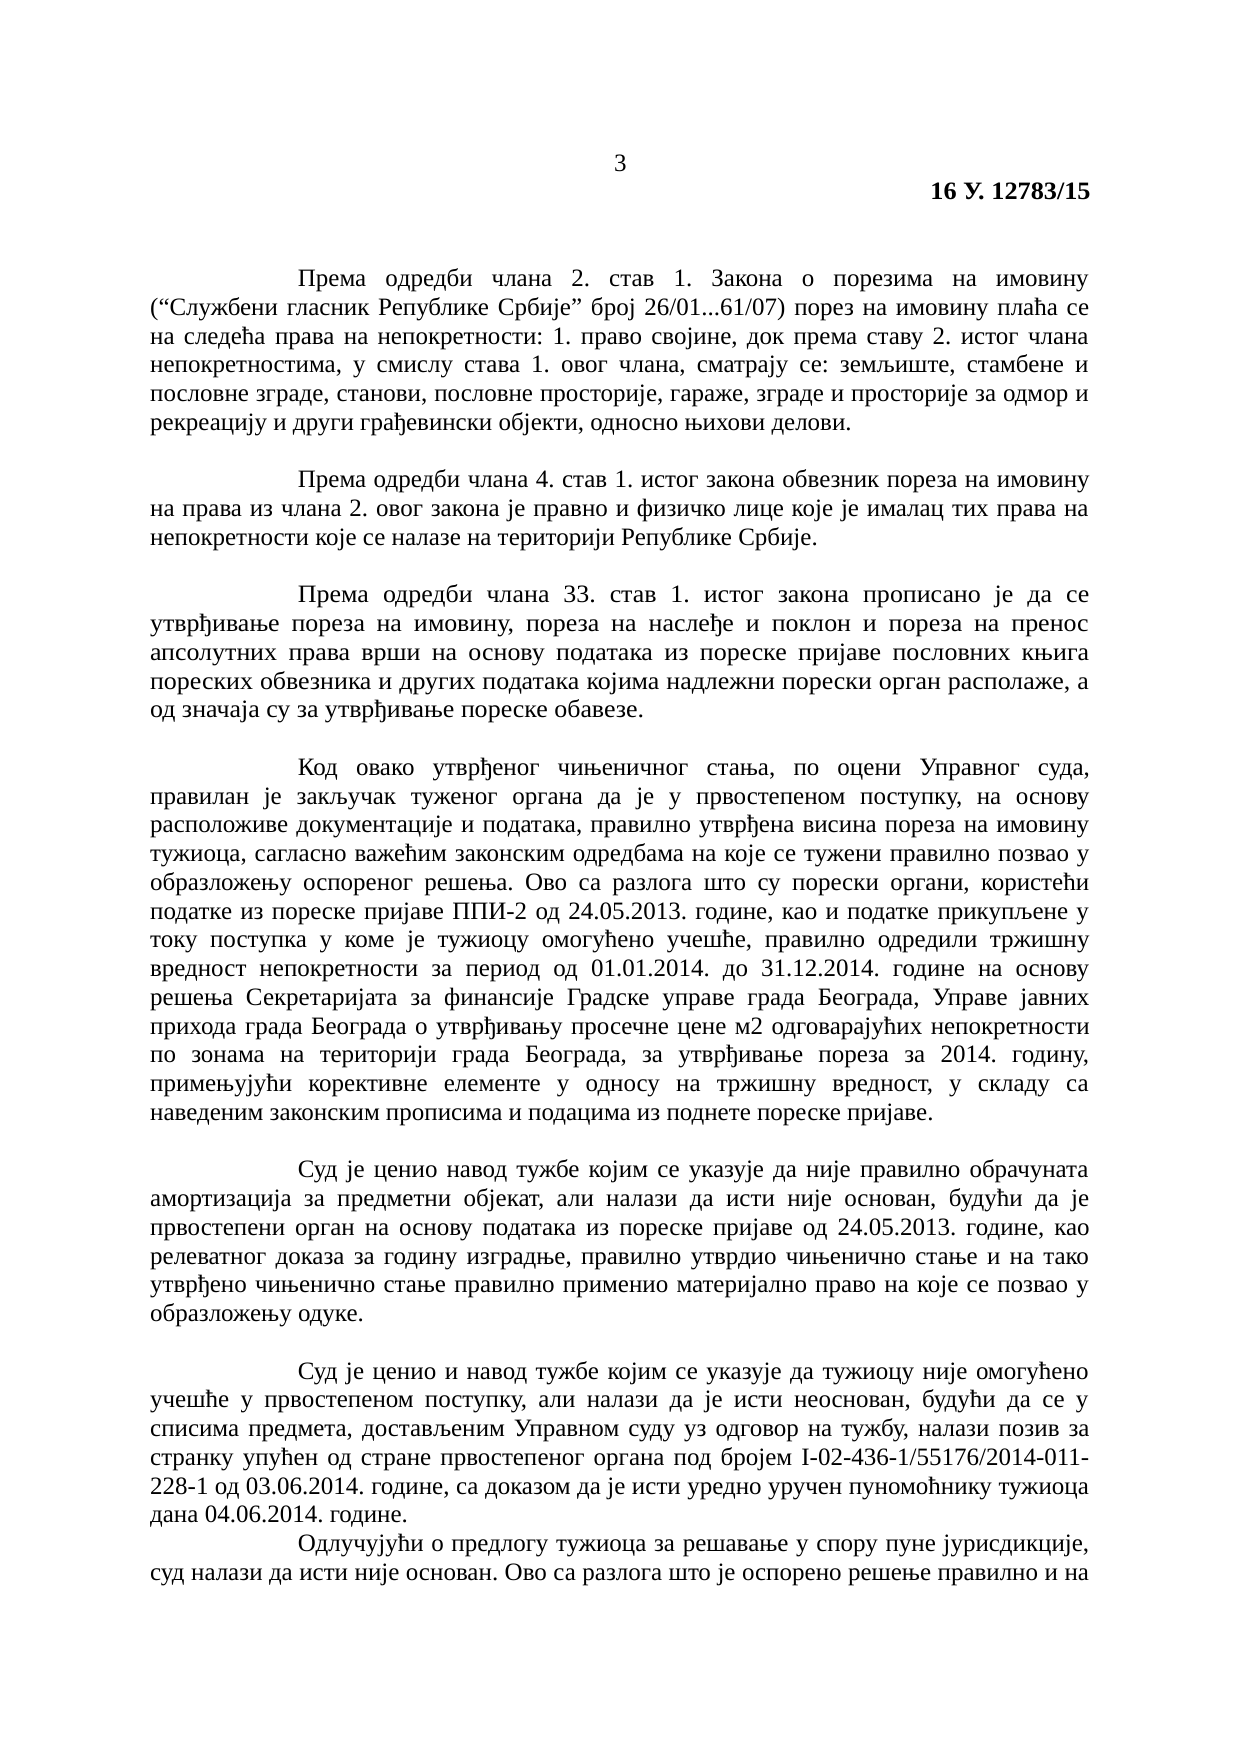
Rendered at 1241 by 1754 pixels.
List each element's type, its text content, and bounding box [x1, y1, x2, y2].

text Суд је ценио навод тужбе којим се указује да није правилно обрачуната амортизација за предметни објекат, али налази да исти није основан, будући да је првостепени орган на основу података из пореске пријаве од 24.05.2013. године, као релеватног доказа за годину изградње, правилно утврдио чињенично стање и на тако утврђено чињенично стање правилно применио материјално право на које се позвао у образложењу одуке. [150, 1154, 1090, 1327]
text Према одредби члана 4. став 1. истог закона обвезник пореза на имовину на права из члана 2. овог закона је правно и физичко лице које је ималац тих права на непокретности које се налазе на територији Републике Србије. [150, 464, 1090, 551]
text Код овако утврђеног чињеничног стања, по оцени Управног суда, правилан је закључак туженог органа да је у првостепеном поступку, на основу расположиве документације и података, правилно утврђена висина пореза на имовину тужиоца, сагласно важећим законским одредбама на које се тужени правилно позвао у образложењу оспореног решења. Ово са разлога што су порески органи, користећи податке из пореске пријаве ППИ-2 од 24.05.2013. године, као и податке прикупљене у току поступка у коме је тужиоцу омогућено учешће, правилно одредили тржишну вредност непокретности за период од 01.01.2014. до 31.12.2014. године на основу решења Секретаријата за финансије Градске управе града Београда, Управе јавних прихода града Београда о утврђивању просечне цене м2 одговарајућих непокретности по зонама на територији града Београда, за утврђивање пореза за 2014. годину, примењујући корективне елементе у односу на тржишну вредност, у складу са наведеним законским прописима и подацима из поднете пореске пријаве. [150, 752, 1090, 1126]
text Према одредби члана 33. став 1. истог закона прописано је да се утврђивање пореза на имовину, пореза на наслеђе и поклон и пореза на пренос апсолутних права врши на основу података из пореске пријаве пословних књига пореских обвезника и других података којима надлежни порески орган располаже, а од значаја су за утврђивање пореске обавезе. [150, 579, 1090, 723]
text Одлучујући о предлогу тужиоца за решавање у спору пуне јурисдикције, суд налази да исти није основан. Ово са разлога што је оспорено решење правилно и на [150, 1528, 1090, 1586]
text Суд је ценио и навод тужбе којим се указује да тужиоцу није омогућено учешће у првостепеном поступку, али налази да је исти неоснован, будући да се у списима предмета, достављеним Управном суду уз одговор на тужбу, налази позив за странку упућен од стране првостепеног органа под бројем I-02-436-1/55176/2014-011-228-1 од 03.06.2014. године, са доказом да је исти уредно уручен пуномоћнику тужиоца дана 04.06.2014. године. [150, 1356, 1090, 1528]
text Према oдредби члана 2. став 1. Закона о порезима на имовину (“Службени гласник Републике Србије” број 26/01...61/07) порез на имовину плаћа се на следећа права на непокретности: 1. право својине, док према ставу 2. истог члана непокретностима, у смислу става 1. овог члана, сматрају се: земљиште, стамбене и пословне зграде, станови, пословне просторије, гараже, зграде и просторије за одмор и рекреацију и други грађевински објекти, односно њихови делови. [150, 263, 1090, 436]
